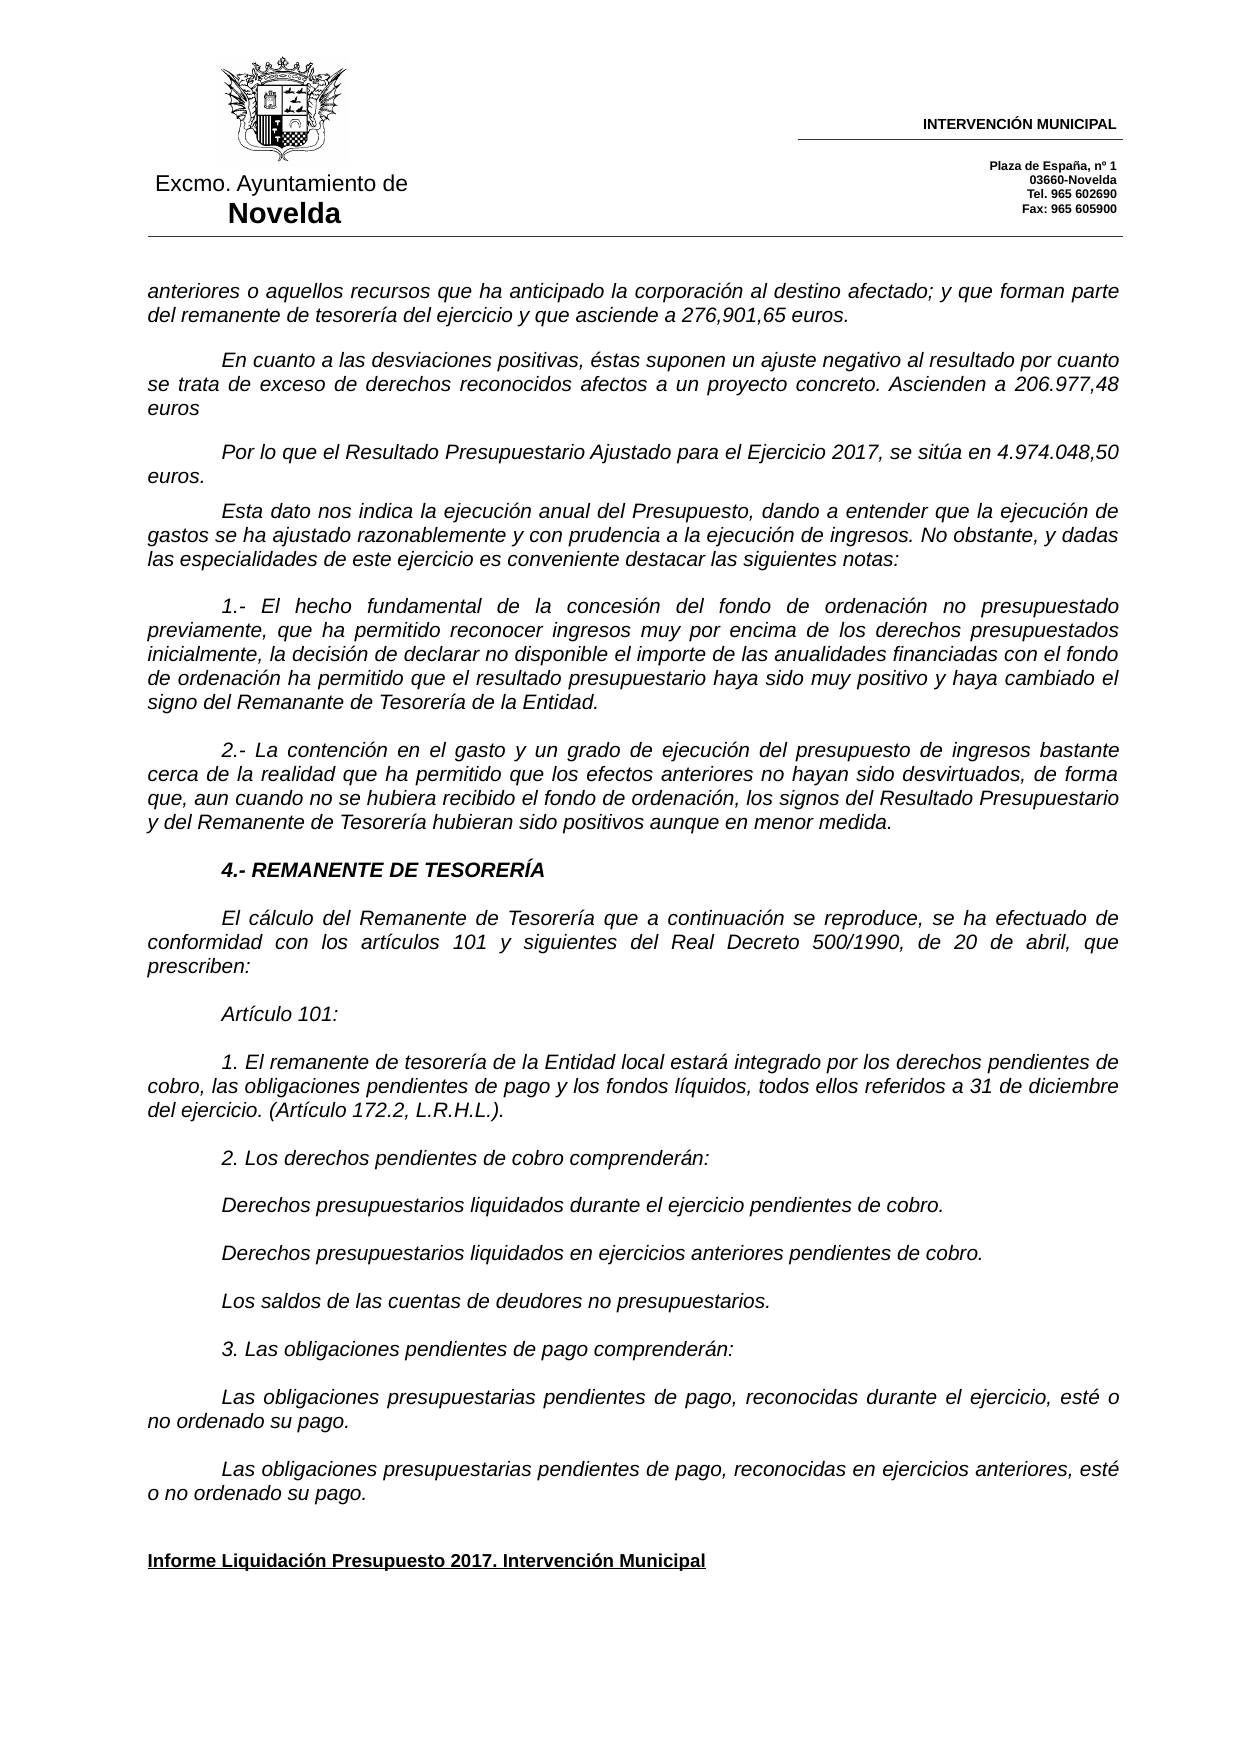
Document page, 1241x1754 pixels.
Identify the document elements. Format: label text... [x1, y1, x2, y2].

text 2.- La contención en el gasto y un grado de ejecución del presupuesto de ingresos bastante cerca de la realidad que ha permitido que los efectos anteriores no hayan sido desvirtuados, de forma que, aun cuando no se hubiera recibido el fondo de ordenación, los signos del Resultado Presupuestario y del Remanente de Tesorería hubieran sido positivos aunque en menor medida. [147, 738, 1122, 834]
text Esta dato nos indica la ejecución anual del Presupuesto, dando a entender que la ejecución de gastos se ha ajustado razonablemente y con prudencia a la ejecución de ingresos. No obstante, y dadas las especialidades de este ejercicio es conveniente destacar las siguientes notas: [147, 498, 1122, 570]
text Artículo 101: [147, 1002, 1122, 1026]
text Derechos presupuestarios liquidados en ejercicios anteriores pendientes de cobro. [147, 1241, 1122, 1265]
text Por lo que el Resultado Presupuestario Ajustado para el Ejercicio 2017, se sitúa en 4.974.048,50 euros. [147, 440, 1122, 488]
text 2. Los derechos pendientes de cobro comprenderán: [147, 1145, 1122, 1169]
text 3. Las obligaciones pendientes de pago comprenderán: [147, 1337, 1122, 1361]
text El cálculo del Remanente de Tesorería que a continuación se reproduce, se ha efectuado de conformidad con los artículos 101 y siguientes del Real Decreto 500/1990, de 20 de abril, que prescriben: [147, 906, 1122, 978]
text 1. El remanente de tesorería de la Entidad local estará integrado por los derechos pendientes de cobro, las obligaciones pendientes de pago y los fondos líquidos, todos ellos referidos a 31 de diciembre del ejercicio. (Artículo 172.2, L.R.H.L.). [147, 1049, 1122, 1121]
text En cuanto a las desviaciones positivas, éstas suponen un ajuste negativo al resultado por cuanto se trata de exceso de derechos reconocidos afectos a un proyecto concreto. Ascienden a 206.977,48 euros [147, 347, 1122, 419]
text Las obligaciones presupuestarias pendientes de pago, reconocidas en ejercicios anteriores, esté o no ordenado su pago. [147, 1457, 1122, 1505]
picture [216, 56, 349, 167]
text Las obligaciones presupuestarias pendientes de pago, reconocidas durante el ejercicio, esté o no ordenado su pago. [147, 1385, 1122, 1433]
text Derechos presupuestarios liquidados durante el ejercicio pendientes de cobro. [147, 1193, 1122, 1217]
text 1.- El hecho fundamental de la concesión del fondo de ordenación no presupuestado previamente, que ha permitido reconocer ingresos muy por encima de los derechos presupuestados inicialmente, la decisión de declarar no disponible el importe de las anualidades financiadas con el fondo de ordenación ha permitido que el resultado presupuestario haya sido muy positivo y haya cambiado el signo del Remanante de Tesorería de la Entidad. [147, 594, 1122, 714]
text Los saldos de las cuentas de deudores no presupuestarios. [147, 1289, 1122, 1313]
text 4.- REMANENTE DE TESORERÍA [147, 858, 1122, 882]
text anteriores o aquellos recursos que ha anticipado la corporación al destino afectado; y que forman parte del remanente de tesorería del ejercicio y que asciende a 276,901,65 euros. [147, 279, 1122, 327]
